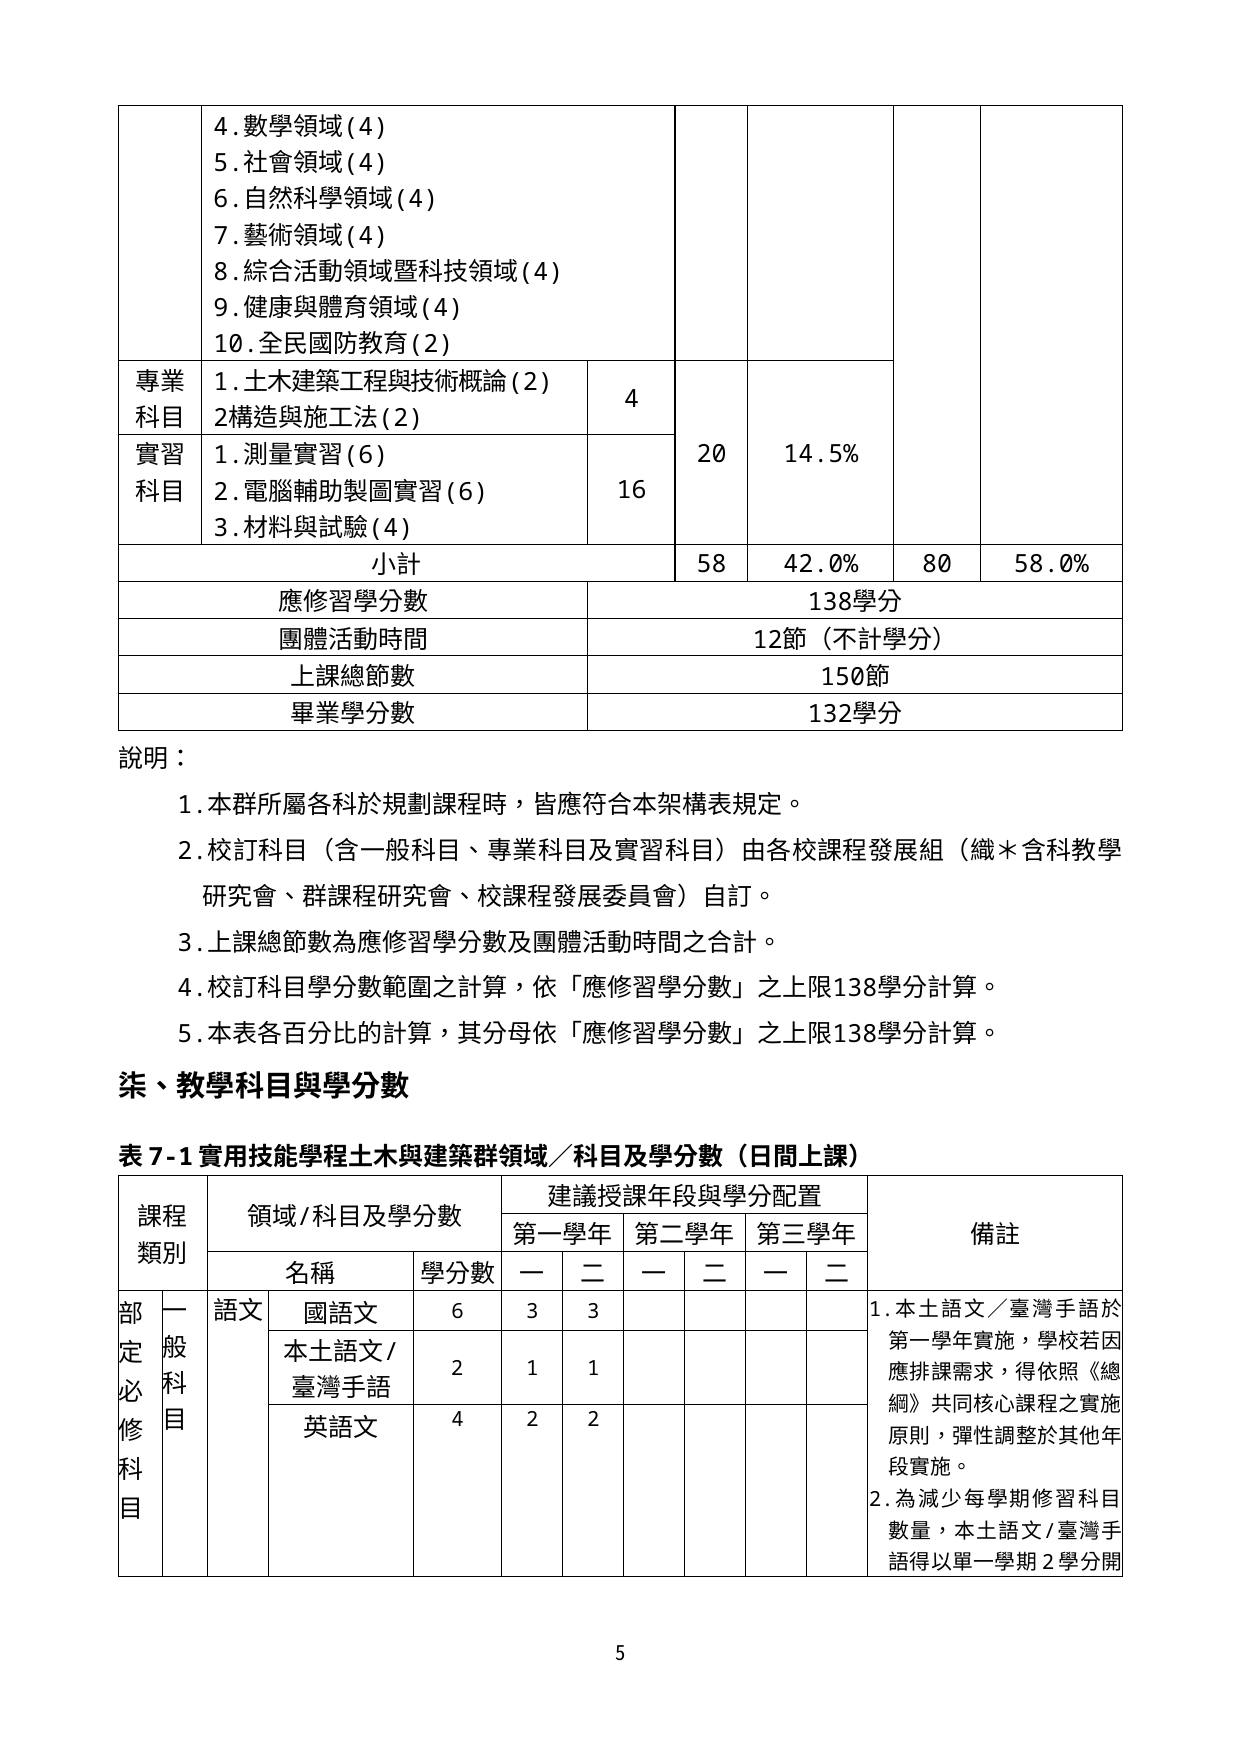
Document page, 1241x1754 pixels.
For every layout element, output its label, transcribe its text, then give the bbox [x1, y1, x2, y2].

table_cell [624, 1331, 684, 1403]
table_cell [624, 1291, 684, 1330]
table_cell 2 [563, 1405, 623, 1576]
table_cell 1.測量實習(6) 2.電腦輔助製圖實習(6) 3.材料與試驗(4) [202, 435, 587, 543]
table_header 課程 類別 [119, 1176, 207, 1290]
table_cell 132學分 [588, 694, 1122, 730]
table_cell 應修習學分數 [119, 582, 587, 618]
table_cell 20 [676, 361, 747, 543]
table_header 領域/科目及學分數 [208, 1176, 501, 1251]
table_cell [624, 1405, 684, 1576]
table_cell [676, 106, 747, 360]
table_cell 1.本土語文／臺灣手語於第一學年實施，學校若因應排課需求，得依照《總綱》共同核心課程之實施原則，彈性調整於其他年段實施。 2.為減少每學期修習科目數量，本土語文/臺灣手語得以單一學期2學分開 [868, 1291, 1122, 1576]
table_cell 58 [676, 545, 747, 581]
table_cell 6 [414, 1291, 501, 1330]
table_cell 3 [502, 1291, 562, 1330]
table_cell 150節 [588, 656, 1122, 693]
table_cell 上課總節數 [119, 656, 587, 693]
text 2.校訂科目（含一般科目、專業科目及實習科目）由各校課程發展組（織＊含科教學研究會、群課程研究會、校課程發展委員會）自訂。 [177, 823, 1122, 914]
table_cell 國語文 [269, 1291, 413, 1330]
table_cell 138學分 [588, 582, 1122, 618]
table_cell 實習科目 [119, 435, 201, 543]
table_cell [685, 1405, 745, 1576]
table_cell 42.0% [748, 545, 893, 581]
table_cell 小計 [119, 545, 674, 581]
table_cell 2 [414, 1331, 501, 1403]
table_cell 學分數 [414, 1252, 501, 1290]
table_cell [748, 106, 893, 360]
table_cell 專業科目 [119, 361, 201, 434]
table_cell 畢業學分數 [119, 694, 587, 730]
text 4.校訂科目學分數範圍之計算，依「應修習學分數」之上限138學分計算。 [177, 960, 1122, 1006]
table_header 備註 [868, 1176, 1122, 1290]
table_cell [746, 1291, 806, 1330]
table_cell 二 [685, 1252, 745, 1290]
table_cell [807, 1405, 867, 1576]
table_header 建議授課年段與學分配置 [502, 1176, 867, 1212]
table_cell 英語文 [269, 1405, 413, 1576]
table_cell 一般科目 [163, 1291, 207, 1576]
table_cell 1 [502, 1331, 562, 1403]
table_cell 80 [894, 545, 980, 581]
table_cell 14.5% [748, 361, 893, 543]
table_cell 語文 [208, 1291, 268, 1576]
table_cell [807, 1291, 867, 1330]
table_cell 一 [624, 1252, 684, 1290]
table_cell 12節（不計學分） [588, 619, 1122, 655]
table_cell [685, 1331, 745, 1403]
table_cell 4.數學領域(4) 5.社會領域(4) 6.自然科學領域(4) 7.藝術領域(4) 8.綜合活動領域暨科技領域(4) 9.健康與體育領域(4) 10.全民國防教育(2) [202, 106, 674, 360]
table_cell 16 [588, 435, 674, 543]
table_cell 第一學年 [502, 1214, 623, 1251]
table_cell 名稱 [208, 1252, 413, 1290]
table_cell 一 [746, 1252, 806, 1290]
table_cell [981, 106, 1122, 543]
table_cell 本土語文/ 臺灣手語 [269, 1331, 413, 1403]
table_cell 4 [588, 361, 674, 434]
table_cell 58.0% [981, 545, 1122, 581]
text 1.本群所屬各科於規劃課程時，皆應符合本架構表規定。 [177, 777, 1122, 823]
table_cell 二 [563, 1252, 623, 1290]
text 說明： [118, 731, 1122, 777]
table_cell 3 [563, 1291, 623, 1330]
table_cell [119, 106, 201, 360]
table_cell 部定必修科目 [119, 1291, 162, 1576]
table_cell 2 [502, 1405, 562, 1576]
text 表7-1實用技能學程土木與建築群領域／科目及學分數（日間上課） [118, 1113, 1122, 1175]
table_cell [746, 1405, 806, 1576]
table_cell [685, 1291, 745, 1330]
table_cell [894, 106, 980, 543]
text 5.本表各百分比的計算，其分母依「應修習學分數」之上限138學分計算。 [177, 1006, 1122, 1052]
table_cell [746, 1331, 806, 1403]
table_cell 1.土木建築工程與技術概論(2) 2構造與施工法(2) [202, 361, 587, 434]
text 3.上課總節數為應修習學分數及團體活動時間之合計。 [177, 914, 1122, 960]
table_cell [807, 1331, 867, 1403]
table_cell 團體活動時間 [119, 619, 587, 655]
table_cell 二 [807, 1252, 867, 1290]
table_cell 一 [502, 1252, 562, 1290]
table_cell 1 [563, 1331, 623, 1403]
text 柒、教學科目與學分數 [118, 1059, 1122, 1105]
table_cell 4 [414, 1405, 501, 1576]
table_cell 第三學年 [746, 1214, 867, 1251]
table_cell 第二學年 [624, 1214, 745, 1251]
